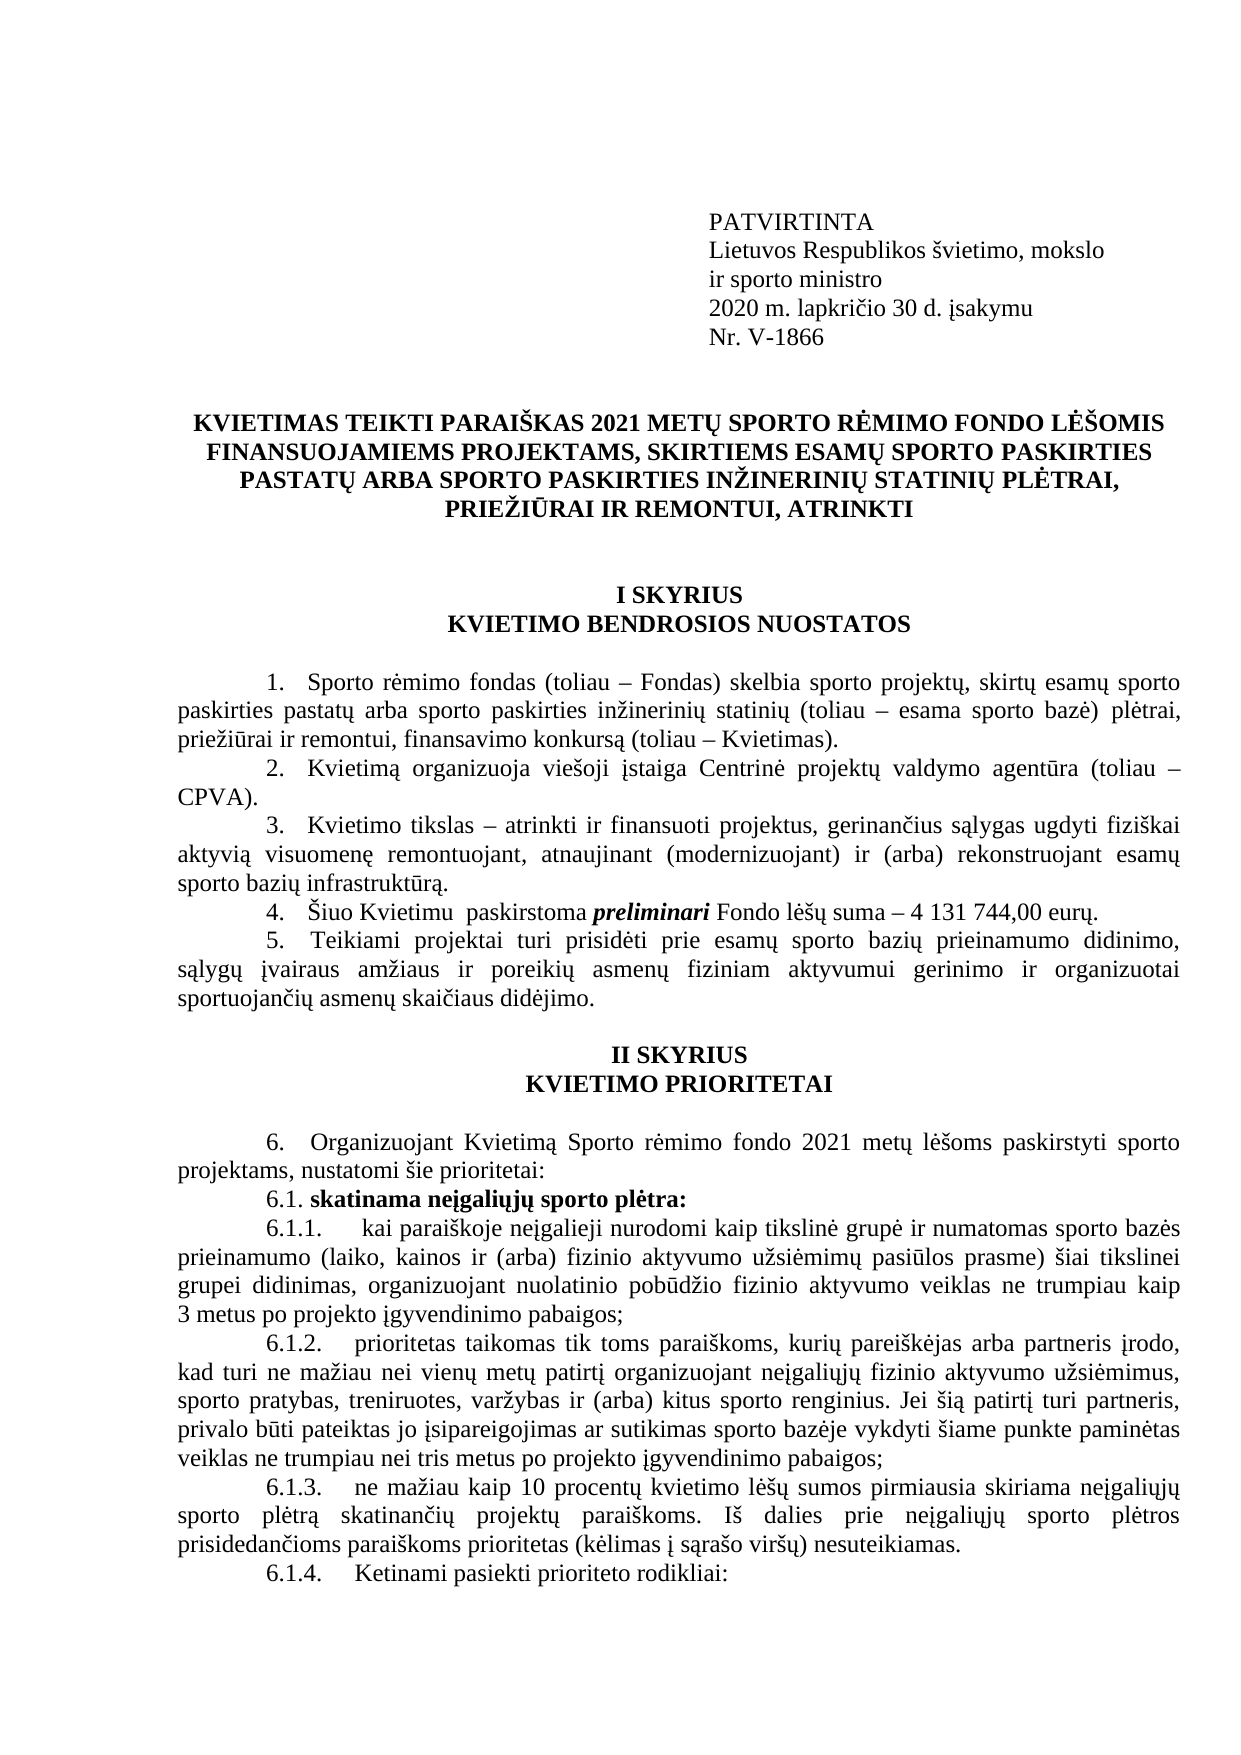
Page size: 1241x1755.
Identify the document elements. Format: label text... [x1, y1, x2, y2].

text KVIETIMAS TEIKTI PARAIŠKAS 2021 METŲ SPORTO RĖMIMO FONDO LĖŠOMIS FINANSUOJAMIEMS PROJEKTAMS, SKIRTIEMS ESAMŲ SPORTO PASKIRTIES PASTATŲ ARBA SPORTO PASKIRTIES INŽINERINIŲ STATINIŲ PLĖTRAI, PRIEŽIŪRAI IR REMONTUI, ATRINKTI [177, 408, 1181, 523]
text 6.1.2. prioritetas taikomas tik toms paraiškoms, kurių pareiškėjas arba partneris įrodo, kad turi ne mažiau nei vienų metų patirtį organizuojant neįgaliųjų fizinio aktyvumo užsiėmimus, sporto pratybas, treniruotes, varžybas ir (arba) kitus sporto renginius. Jei šią patirtį turi partneris, privalo būti pateiktas jo įsipareigojimas ar sutikimas sporto bazėje vykdyti šiame punkte paminėtas veiklas ne trumpiau nei tris metus po projekto įgyvendinimo pabaigos; [177, 1328, 1181, 1472]
text KVIETIMO BENDROSIOS NUOSTATOS [177, 609, 1181, 638]
text II SKYRIUS [177, 1040, 1181, 1069]
text PATVIRTINTA [177, 207, 1181, 235]
text 6.1.1. kai paraiškoje neįgalieji nurodomi kaip tikslinė grupė ir numatomas sporto bazės prieinamumo (laiko, kainos ir (arba) fizinio aktyvumo užsiėmimų pasiūlos prasme) šiai tikslinei grupei didinimas, organizuojant nuolatinio pobūdžio fizinio aktyvumo veiklas ne trumpiau kaip 3 metus po projekto įgyvendinimo pabaigos; [177, 1213, 1181, 1328]
text 6.1. skatinama neįgaliųjų sporto plėtra: [177, 1184, 1181, 1213]
text Lietuvos Respublikos švietimo, mokslo [177, 235, 1181, 264]
text 3. Kvietimo tikslas – atrinkti ir finansuoti projektus, gerinančius sąlygas ugdyti fiziškai aktyvią visuomenę remontuojant, atnaujinant (modernizuojant) ir (arba) rekonstruojant esamų sporto bazių infrastruktūrą. [177, 810, 1181, 897]
text 5. Teikiami projektai turi prisidėti prie esamų sporto bazių prieinamumo didinimo, sąlygų įvairaus amžiaus ir poreikių asmenų fiziniam aktyvumui gerinimo ir organizuotai sportuojančių asmenų skaičiaus didėjimo. [177, 925, 1181, 1012]
text 6.1.3. ne mažiau kaip 10 procentų kvietimo lėšų sumos pirmiausia skiriama neįgaliųjų sporto plėtrą skatinančių projektų paraiškoms. Iš dalies prie neįgaliųjų sporto plėtros prisidedančioms paraiškoms prioritetas (kėlimas į sąrašo viršų) nesuteikiamas. [177, 1472, 1181, 1558]
text Nr. V-1866 [177, 322, 1181, 350]
text 6. Organizuojant Kvietimą Sporto rėmimo fondo 2021 metų lėšoms paskirstyti sporto projektams, nustatomi šie prioritetai: [177, 1127, 1181, 1184]
text 1. Sporto rėmimo fondas (toliau – Fondas) skelbia sporto projektų, skirtų esamų sporto paskirties pastatų arba sporto paskirties inžinerinių statinių (toliau – esama sporto bazė) plėtrai, priežiūrai ir remontui, finansavimo konkursą (toliau – Kvietimas). [177, 667, 1181, 753]
text 2020 m. lapkričio 30 d. įsakymu [177, 293, 1181, 322]
text I SKYRIUS [177, 580, 1181, 609]
text ir sporto ministro [177, 264, 1181, 293]
text 4. Šiuo Kvietimu paskirstoma preliminari Fondo lėšų suma – 4 131 744,00 eurų. [177, 897, 1181, 925]
text 2. Kvietimą organizuoja viešoji įstaiga Centrinė projektų valdymo agentūra (toliau – CPVA). [177, 753, 1181, 810]
text KVIETIMO PRIORITETAI [177, 1069, 1181, 1098]
text 6.1.4. Ketinami pasiekti prioriteto rodikliai: [177, 1558, 1181, 1587]
